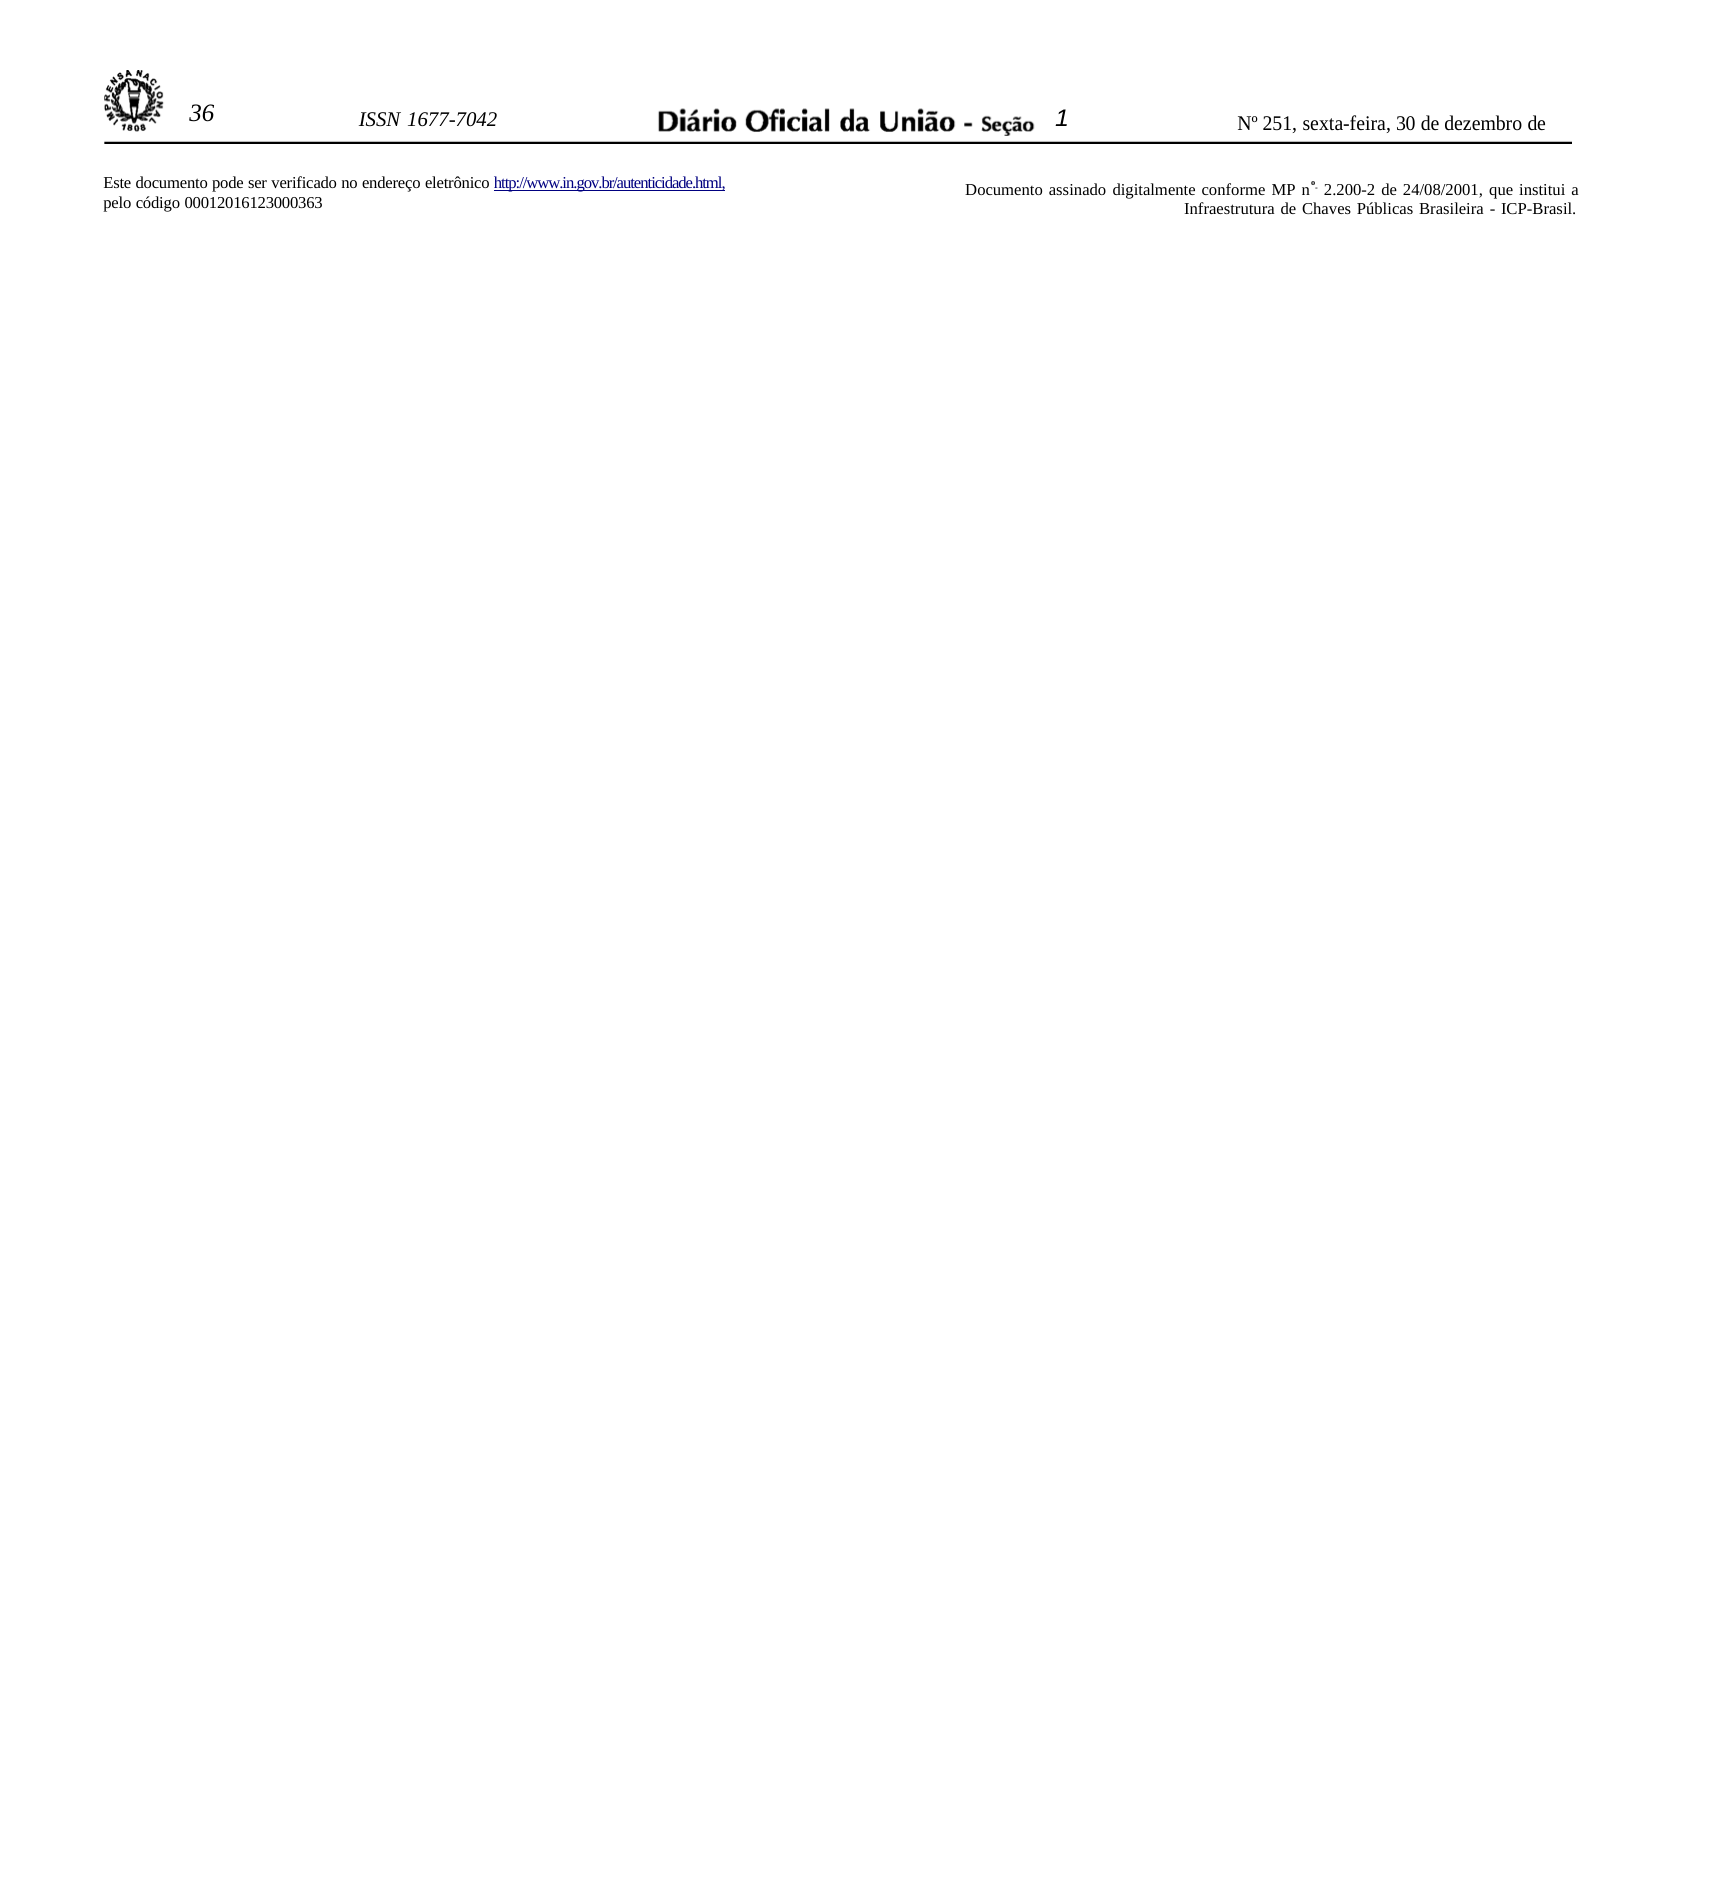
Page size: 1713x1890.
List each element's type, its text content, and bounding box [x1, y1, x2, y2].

text Este documento pode ser verificado no endereço eletrônico http://www.in.gov.br/autenticidade.html, pelo código 00012016123000363 [103, 173, 735, 212]
text Documento assinado digitalmente conforme MP no- 2.200-2 de 24/08/2001, que institui a [965, 178, 1592, 198]
text Infraestrutura de Chaves Públicas Brasileira - ICP-Brasil. [1184, 199, 1592, 218]
